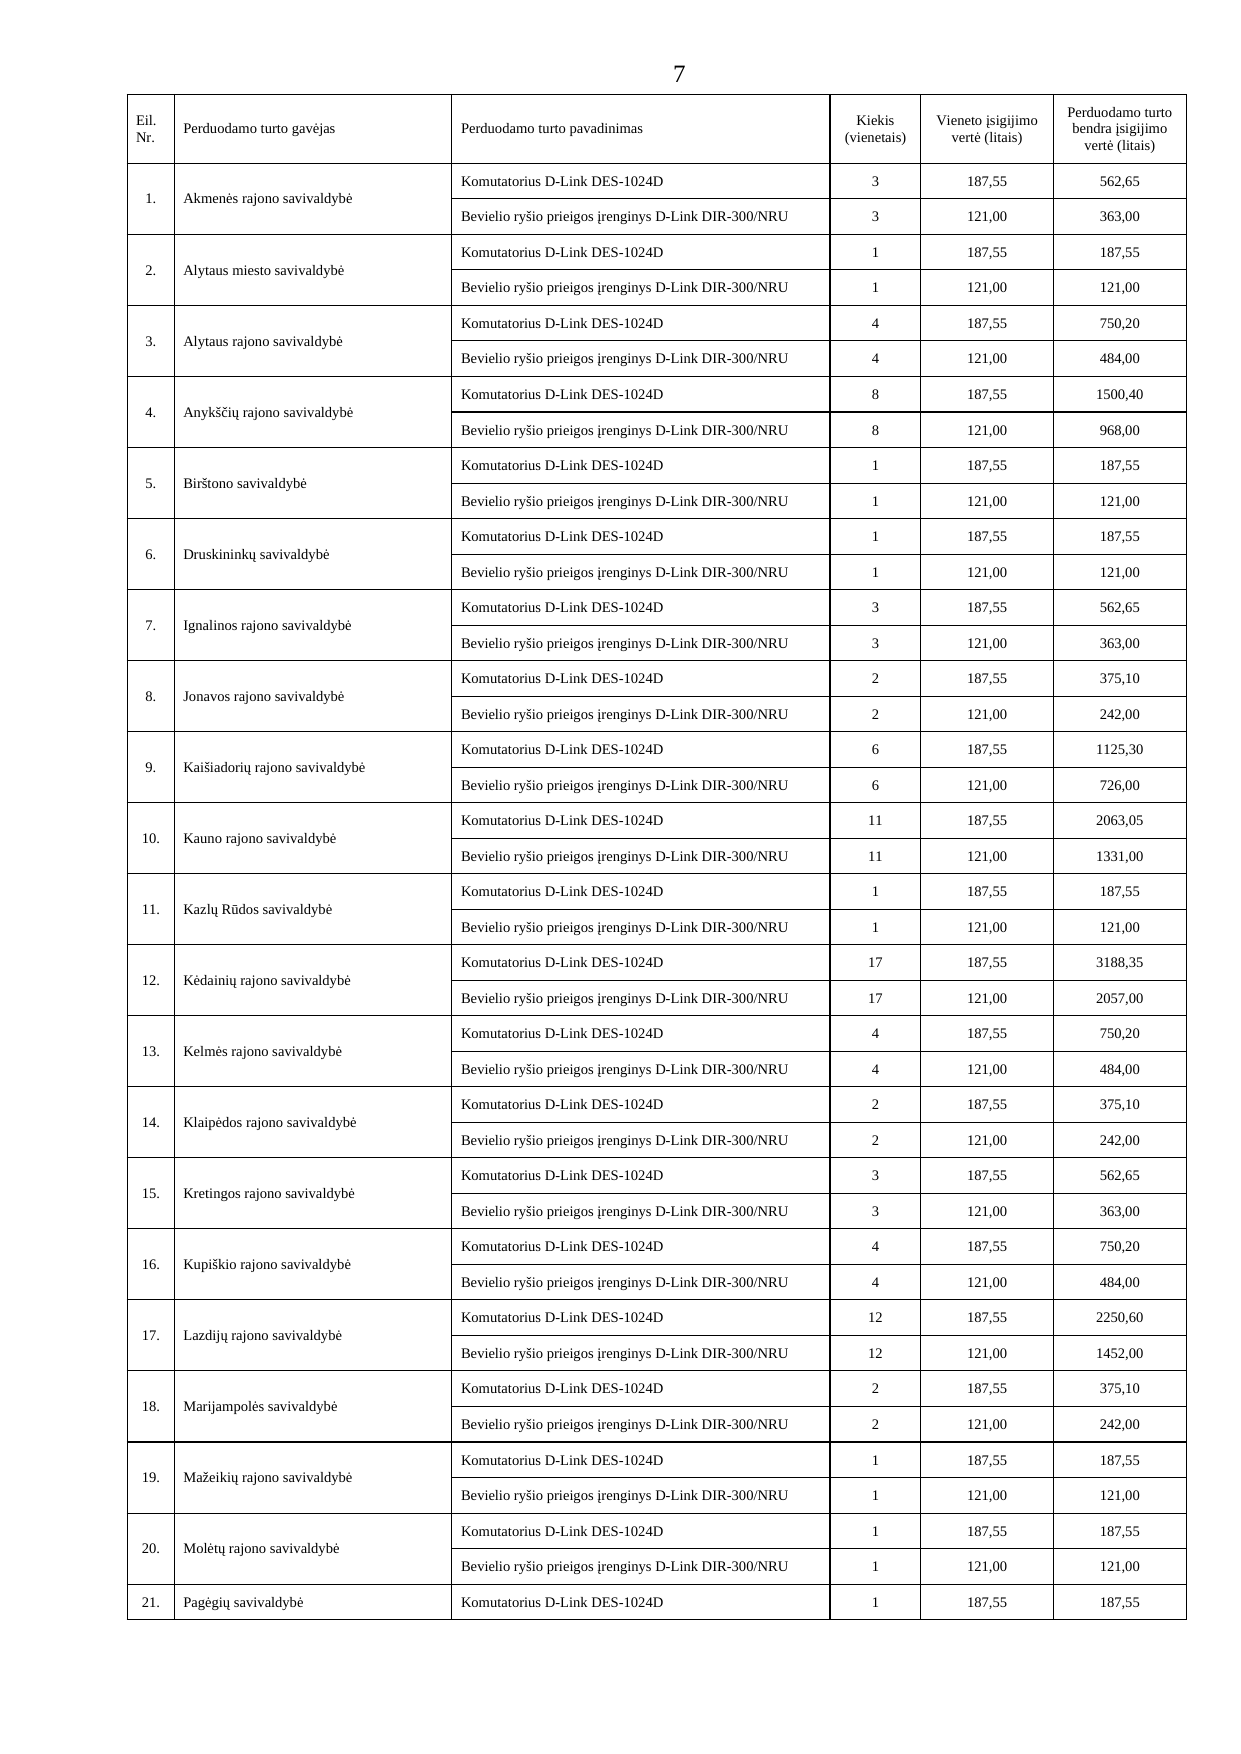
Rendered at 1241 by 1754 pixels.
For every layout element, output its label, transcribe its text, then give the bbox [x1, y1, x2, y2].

table_cell Bevielio ryšio prieigos įrenginys D-Link DIR-300/NRU [452, 697, 829, 731]
table_cell 5. [128, 448, 174, 518]
table_cell Komutatorius D-Link DES-1024D [452, 803, 829, 838]
table_cell Kėdainių rajono savivaldybė [175, 945, 451, 1015]
table_cell 6 [831, 732, 920, 767]
table_cell 121,00 [921, 1336, 1053, 1370]
table_cell 11 [831, 803, 920, 838]
table_cell 20. [128, 1514, 174, 1583]
table_cell 726,00 [1054, 768, 1186, 802]
table_cell Bevielio ryšio prieigos įrenginys D-Link DIR-300/NRU [452, 1194, 829, 1228]
table_cell Komutatorius D-Link DES-1024D [452, 1087, 829, 1122]
table_cell 121,00 [921, 199, 1053, 234]
table_cell Bevielio ryšio prieigos įrenginys D-Link DIR-300/NRU [452, 199, 829, 234]
table_cell 121,00 [921, 1194, 1053, 1228]
table_cell Pagėgių savivaldybė [175, 1585, 451, 1619]
table_cell 2 [831, 697, 920, 731]
table_cell 11 [831, 839, 920, 873]
table_cell 1 [831, 1549, 920, 1583]
table_cell Birštono savivaldybė [175, 448, 451, 518]
table_cell 187,55 [921, 164, 1053, 198]
table_cell 3 [831, 199, 920, 234]
table_cell 1 [831, 484, 920, 518]
table_cell Kazlų Rūdos savivaldybė [175, 874, 451, 944]
table_cell 121,00 [921, 341, 1053, 376]
table_cell 1 [831, 1514, 920, 1548]
table_cell Mažeikių rajono savivaldybė [175, 1443, 451, 1512]
table_cell 1500,40 [1054, 377, 1186, 411]
table_cell 187,55 [921, 235, 1053, 269]
table_cell 4 [831, 1016, 920, 1051]
table_cell 121,00 [921, 1052, 1053, 1086]
table_cell 1 [831, 555, 920, 589]
table_cell 2 [831, 661, 920, 696]
table_cell Komutatorius D-Link DES-1024D [452, 732, 829, 767]
table_cell 1331,00 [1054, 839, 1186, 873]
table_cell 8. [128, 661, 174, 731]
table_cell 11. [128, 874, 174, 944]
table_header Perduodamo turto pavadinimas [452, 95, 829, 163]
table_cell 242,00 [1054, 697, 1186, 731]
table_cell 6 [831, 768, 920, 802]
table_cell Kelmės rajono savivaldybė [175, 1016, 451, 1086]
table_cell 242,00 [1054, 1123, 1186, 1157]
table_cell 17. [128, 1300, 174, 1370]
table_cell Akmenės rajono savivaldybė [175, 164, 451, 234]
table_cell Komutatorius D-Link DES-1024D [452, 874, 829, 909]
table_cell 2 [831, 1087, 920, 1122]
table_cell 121,00 [921, 484, 1053, 518]
table_cell 375,10 [1054, 1087, 1186, 1122]
table_cell 121,00 [921, 768, 1053, 802]
table_cell 1 [831, 1443, 920, 1477]
table_cell 187,55 [921, 519, 1053, 553]
table_header Perduodamo turto gavėjas [175, 95, 451, 163]
table_cell 13. [128, 1016, 174, 1086]
table_cell Komutatorius D-Link DES-1024D [452, 1443, 829, 1477]
table_cell 3. [128, 306, 174, 376]
table_cell 2057,00 [1054, 981, 1186, 1015]
table_cell Kretingos rajono savivaldybė [175, 1158, 451, 1228]
table_cell 187,55 [921, 1016, 1053, 1051]
table_cell 1 [831, 519, 920, 553]
table_cell Komutatorius D-Link DES-1024D [452, 661, 829, 696]
table_cell 121,00 [921, 1478, 1053, 1512]
table_cell 6. [128, 519, 174, 589]
table_cell Bevielio ryšio prieigos įrenginys D-Link DIR-300/NRU [452, 270, 829, 305]
table_cell 121,00 [1054, 555, 1186, 589]
table_cell 4 [831, 341, 920, 376]
table_cell 187,55 [921, 448, 1053, 482]
table_cell 121,00 [921, 697, 1053, 731]
table_cell 3188,35 [1054, 945, 1186, 980]
table_cell Alytaus rajono savivaldybė [175, 306, 451, 376]
table_cell 1 [831, 910, 920, 944]
table_cell Lazdijų rajono savivaldybė [175, 1300, 451, 1370]
table_cell 187,55 [921, 1585, 1053, 1619]
table_cell 4. [128, 377, 174, 447]
table_cell 242,00 [1054, 1407, 1186, 1441]
table_cell 187,55 [921, 1514, 1053, 1548]
table_cell Kaišiadorių rajono savivaldybė [175, 732, 451, 802]
table_cell 968,00 [1054, 413, 1186, 447]
table_cell 121,00 [921, 981, 1053, 1015]
table_cell Komutatorius D-Link DES-1024D [452, 377, 829, 411]
table_cell 19. [128, 1443, 174, 1512]
table_cell 121,00 [921, 1549, 1053, 1583]
table_cell 484,00 [1054, 1052, 1186, 1086]
table_cell Bevielio ryšio prieigos įrenginys D-Link DIR-300/NRU [452, 910, 829, 944]
table_cell 750,20 [1054, 1229, 1186, 1264]
table_cell 363,00 [1054, 626, 1186, 660]
table_cell Komutatorius D-Link DES-1024D [452, 306, 829, 340]
table_cell 187,55 [921, 377, 1053, 411]
table_cell 363,00 [1054, 199, 1186, 234]
table_cell Bevielio ryšio prieigos įrenginys D-Link DIR-300/NRU [452, 981, 829, 1015]
table_cell 187,55 [1054, 1514, 1186, 1548]
table_cell 121,00 [1054, 484, 1186, 518]
table_cell 3 [831, 590, 920, 624]
table_cell 4 [831, 306, 920, 340]
table_cell 121,00 [921, 413, 1053, 447]
table_cell 187,55 [921, 803, 1053, 838]
table_cell Bevielio ryšio prieigos įrenginys D-Link DIR-300/NRU [452, 626, 829, 660]
table_cell Klaipėdos rajono savivaldybė [175, 1087, 451, 1157]
table_cell 1125,30 [1054, 732, 1186, 767]
table_cell 562,65 [1054, 590, 1186, 624]
table_cell 750,20 [1054, 1016, 1186, 1051]
table_cell 187,55 [921, 1087, 1053, 1122]
table_cell Bevielio ryšio prieigos įrenginys D-Link DIR-300/NRU [452, 484, 829, 518]
table_cell 375,10 [1054, 661, 1186, 696]
table_cell 187,55 [1054, 448, 1186, 482]
table_cell 1452,00 [1054, 1336, 1186, 1370]
table_cell 121,00 [1054, 1549, 1186, 1583]
table_cell 17 [831, 981, 920, 1015]
table_cell 121,00 [921, 1407, 1053, 1441]
table_cell Bevielio ryšio prieigos įrenginys D-Link DIR-300/NRU [452, 1336, 829, 1370]
table_cell 187,55 [921, 1229, 1053, 1264]
table_cell 121,00 [921, 839, 1053, 873]
table_cell Komutatorius D-Link DES-1024D [452, 448, 829, 482]
table_cell Bevielio ryšio prieigos įrenginys D-Link DIR-300/NRU [452, 1123, 829, 1157]
table_cell 750,20 [1054, 306, 1186, 340]
table_cell 18. [128, 1371, 174, 1441]
table_cell Bevielio ryšio prieigos įrenginys D-Link DIR-300/NRU [452, 1549, 829, 1583]
table_cell 187,55 [1054, 1443, 1186, 1477]
table_cell Jonavos rajono savivaldybė [175, 661, 451, 731]
table_cell Druskininkų savivaldybė [175, 519, 451, 589]
table_header Vieneto įsigijimo vertė (litais) [921, 95, 1053, 163]
table_cell 4 [831, 1229, 920, 1264]
table_cell 187,55 [921, 1443, 1053, 1477]
table_cell Komutatorius D-Link DES-1024D [452, 1016, 829, 1051]
table_cell 562,65 [1054, 1158, 1186, 1193]
table_cell 1. [128, 164, 174, 234]
table_cell Komutatorius D-Link DES-1024D [452, 1300, 829, 1335]
table_cell Komutatorius D-Link DES-1024D [452, 519, 829, 553]
table_cell 12. [128, 945, 174, 1015]
table_cell 187,55 [1054, 874, 1186, 909]
table_cell 121,00 [921, 1265, 1053, 1299]
table_cell Komutatorius D-Link DES-1024D [452, 945, 829, 980]
table_cell 2 [831, 1371, 920, 1406]
table_cell Bevielio ryšio prieigos įrenginys D-Link DIR-300/NRU [452, 1265, 829, 1299]
table_cell 187,55 [921, 732, 1053, 767]
table_cell 187,55 [921, 590, 1053, 624]
table_cell Marijampolės savivaldybė [175, 1371, 451, 1441]
table_cell Molėtų rajono savivaldybė [175, 1514, 451, 1583]
table_cell 187,55 [921, 874, 1053, 909]
table_cell 363,00 [1054, 1194, 1186, 1228]
table_cell Bevielio ryšio prieigos įrenginys D-Link DIR-300/NRU [452, 839, 829, 873]
table_cell 1 [831, 270, 920, 305]
table_cell 562,65 [1054, 164, 1186, 198]
table_cell Bevielio ryšio prieigos įrenginys D-Link DIR-300/NRU [452, 1407, 829, 1441]
table_cell 8 [831, 377, 920, 411]
table_cell 4 [831, 1265, 920, 1299]
table_cell 121,00 [1054, 1478, 1186, 1512]
table_cell 9. [128, 732, 174, 802]
table_cell 187,55 [921, 945, 1053, 980]
table_header Eil. Nr. [128, 95, 174, 163]
table_cell 187,55 [1054, 1585, 1186, 1619]
table_cell 187,55 [921, 661, 1053, 696]
table_cell Bevielio ryšio prieigos įrenginys D-Link DIR-300/NRU [452, 555, 829, 589]
table_cell 121,00 [921, 1123, 1053, 1157]
table_cell Bevielio ryšio prieigos įrenginys D-Link DIR-300/NRU [452, 1478, 829, 1512]
table_cell 17 [831, 945, 920, 980]
table_cell 187,55 [1054, 235, 1186, 269]
table_cell 15. [128, 1158, 174, 1228]
table_cell 8 [831, 413, 920, 447]
table_cell Bevielio ryšio prieigos įrenginys D-Link DIR-300/NRU [452, 1052, 829, 1086]
table_cell 21. [128, 1585, 174, 1619]
table_cell 3 [831, 1194, 920, 1228]
table_cell 7. [128, 590, 174, 660]
table_cell 2063,05 [1054, 803, 1186, 838]
table_cell 1 [831, 235, 920, 269]
table_cell Bevielio ryšio prieigos įrenginys D-Link DIR-300/NRU [452, 413, 829, 447]
table_cell Komutatorius D-Link DES-1024D [452, 235, 829, 269]
table_cell 2 [831, 1407, 920, 1441]
table_cell 187,55 [921, 306, 1053, 340]
table_cell 16. [128, 1229, 174, 1299]
table_cell Anykščių rajono savivaldybė [175, 377, 451, 447]
table_cell Bevielio ryšio prieigos įrenginys D-Link DIR-300/NRU [452, 341, 829, 376]
table_cell Komutatorius D-Link DES-1024D [452, 1371, 829, 1406]
table_cell 2 [831, 1123, 920, 1157]
table_cell 14. [128, 1087, 174, 1157]
table_cell Komutatorius D-Link DES-1024D [452, 1514, 829, 1548]
table_cell Alytaus miesto savivaldybė [175, 235, 451, 305]
table_cell 2. [128, 235, 174, 305]
table_header Kiekis (vienetais) [831, 95, 920, 163]
table_cell 1 [831, 874, 920, 909]
table_cell 4 [831, 1052, 920, 1086]
table_cell 121,00 [921, 270, 1053, 305]
table_cell Komutatorius D-Link DES-1024D [452, 164, 829, 198]
table_cell 3 [831, 164, 920, 198]
table_cell 3 [831, 626, 920, 660]
table_header Perduodamo turto bendra įsigijimo vertė (litais) [1054, 95, 1186, 163]
table_cell Kupiškio rajono savivaldybė [175, 1229, 451, 1299]
table_cell 121,00 [921, 555, 1053, 589]
table_cell 1 [831, 1585, 920, 1619]
table_cell 187,55 [1054, 519, 1186, 553]
table_cell Kauno rajono savivaldybė [175, 803, 451, 873]
table_cell Komutatorius D-Link DES-1024D [452, 1158, 829, 1193]
table_cell 187,55 [921, 1158, 1053, 1193]
table_cell 187,55 [921, 1300, 1053, 1335]
table_cell 3 [831, 1158, 920, 1193]
table_cell 121,00 [1054, 270, 1186, 305]
table_cell 121,00 [921, 910, 1053, 944]
table_cell Komutatorius D-Link DES-1024D [452, 1585, 829, 1619]
table_cell Bevielio ryšio prieigos įrenginys D-Link DIR-300/NRU [452, 768, 829, 802]
table_cell 10. [128, 803, 174, 873]
table_cell Komutatorius D-Link DES-1024D [452, 1229, 829, 1264]
table_cell Ignalinos rajono savivaldybė [175, 590, 451, 660]
table_cell 484,00 [1054, 341, 1186, 376]
table_cell 1 [831, 448, 920, 482]
table_cell 121,00 [1054, 910, 1186, 944]
table_cell 484,00 [1054, 1265, 1186, 1299]
table_cell 187,55 [921, 1371, 1053, 1406]
table_cell 121,00 [921, 626, 1053, 660]
table_cell 2250,60 [1054, 1300, 1186, 1335]
table_cell 1 [831, 1478, 920, 1512]
table_cell 12 [831, 1336, 920, 1370]
table_cell 12 [831, 1300, 920, 1335]
table_cell Komutatorius D-Link DES-1024D [452, 590, 829, 624]
table_cell 375,10 [1054, 1371, 1186, 1406]
